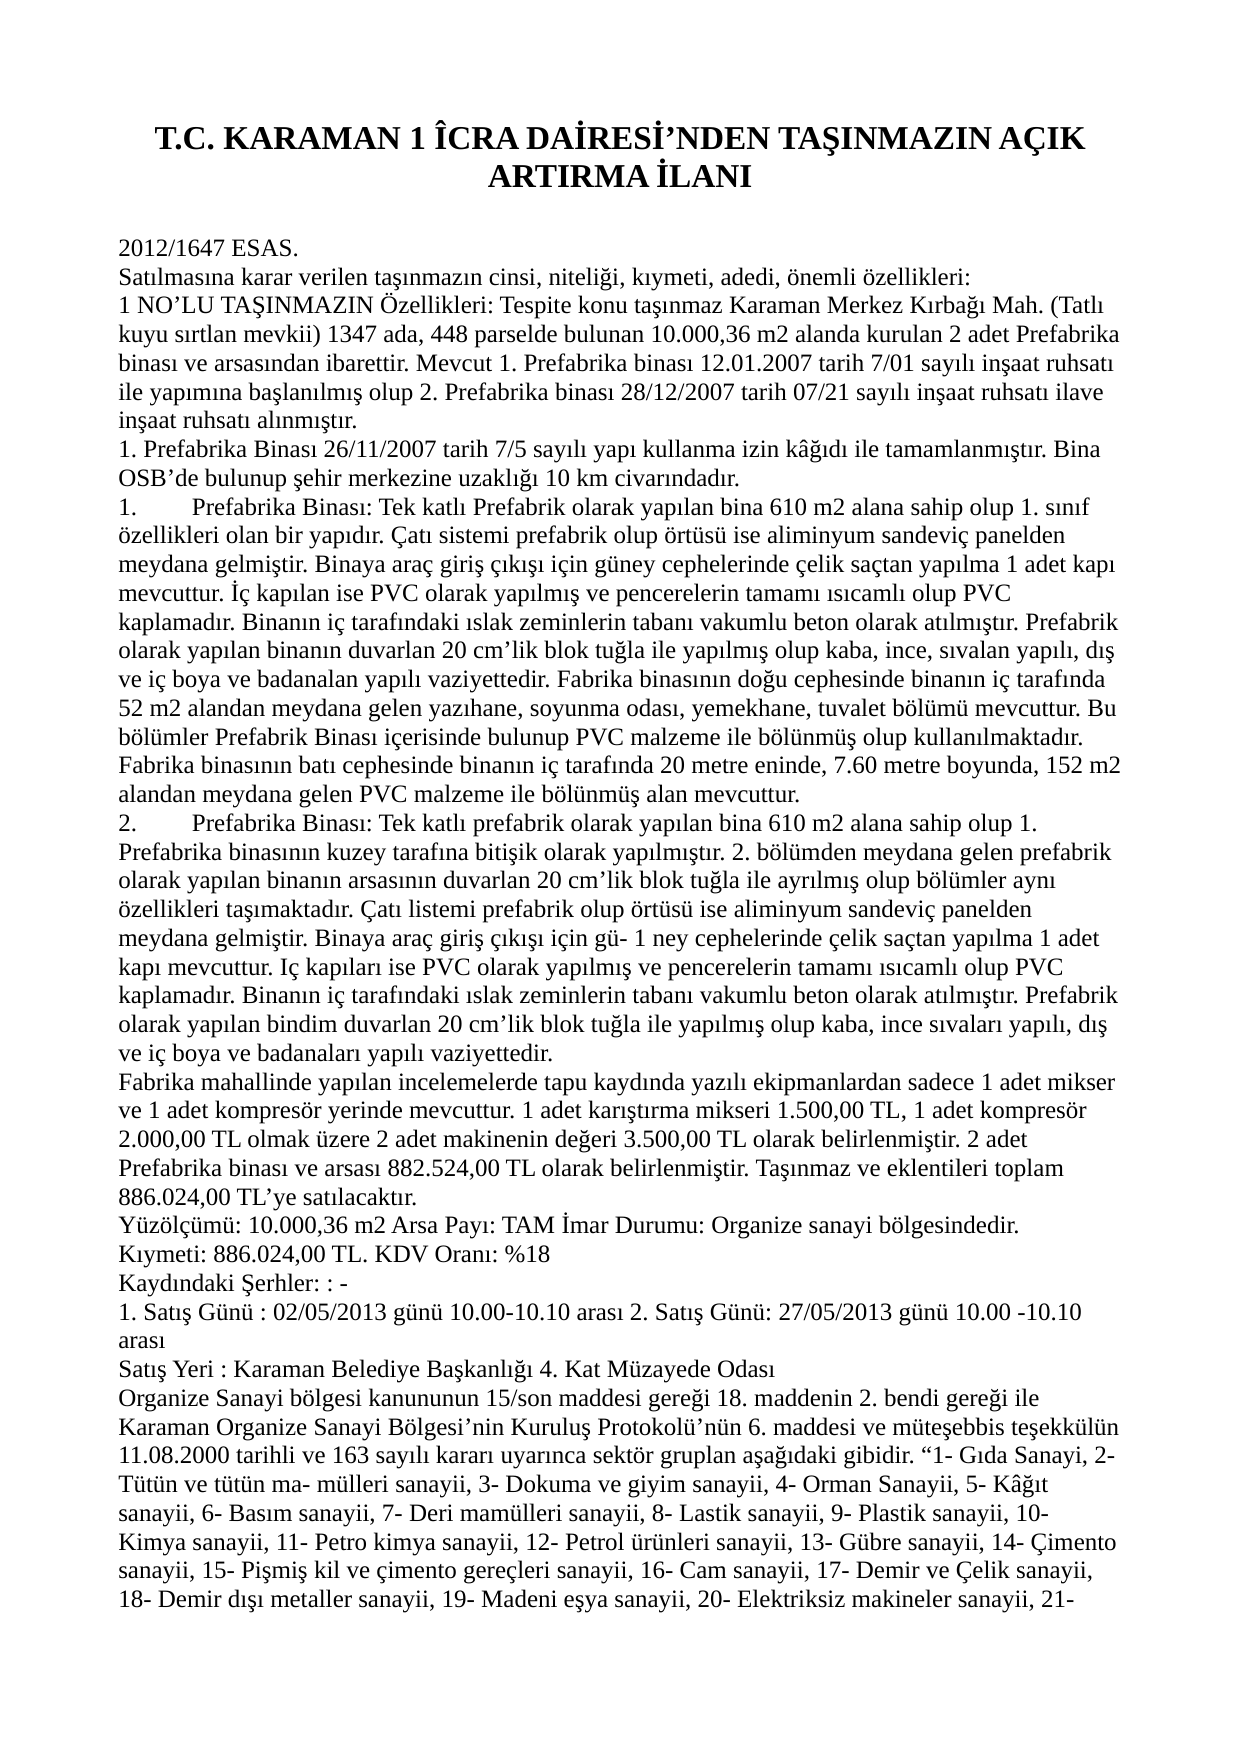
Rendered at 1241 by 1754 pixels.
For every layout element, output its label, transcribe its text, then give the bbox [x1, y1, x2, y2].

text 1. Satış Günü : 02/05/2013 günü 10.00-10.10 arası 2. Satış Günü: 27/05/2013 günü 10.00 -10.10 arası [118, 1297, 1122, 1354]
text Organize Sanayi bölgesi kanununun 15/son maddesi gereği 18. maddenin 2. bendi gereği ile Karaman Organize Sanayi Bölgesi’nin Kuruluş Protokolü’nün 6. maddesi ve müteşebbis teşekkülün 11.08.2000 ta­rihli ve 163 sayılı kararı uyarınca sektör gruplan aşağıdaki gibidir. “1- Gıda Sanayi, 2- Tütün ve tütün ma- mülleri sanayii, 3- Dokuma ve giyim sanayii, 4- Orman Sanayii, 5- Kâğıt sanayii, 6- Basım sanayii, 7- De­ri mamülleri sanayii, 8- Lastik sanayii, 9- Plastik sanayii, 10- Kimya sanayii, 11- Petro kimya sanayii, 12- Petrol ürünleri sanayii, 13- Gübre sanayii, 14- Çimento sanayii, 15- Pişmiş kil ve çimento gereçleri sanayii, 16- Cam sanayii, 17- Demir ve Çelik sanayii, 18- Demir dışı metaller sanayii, 19- Madeni eşya sanayii, 20- Elektriksiz makineler sanayii, 21- [118, 1383, 1122, 1613]
text T.C. KARAMAN 1 ÎCRA DAİRESİ’NDEN TAŞINMAZIN AÇIK ARTIRMA İLANI [118, 118, 1122, 195]
text Kaydındaki Şerhler: : - [118, 1268, 1122, 1297]
text Satış Yeri : Karaman Belediye Başkanlığı 4. Kat Müzayede Odası [118, 1354, 1122, 1383]
text 1 NO’LU TAŞINMAZIN Özellikleri: Tespite konu taşınmaz Karaman Merkez Kırbağı Mah. (Tatlı kuyu sırtlan mevkii) 1347 ada, 448 parselde bulunan 10.000,36 m2 alanda kurulan 2 adet Prefabrika binası ve ar­sasından ibarettir. Mevcut 1. Prefabrika binası 12.01.2007 tarih 7/01 sayılı inşaat ruhsatı ile yapımına baş­lanılmış olup 2. Prefabrika binası 28/12/2007 tarih 07/21 sayılı inşaat ruhsatı ilave inşaat ruhsatı alınmıştır. [118, 291, 1122, 434]
text Fabrika mahallinde yapılan incelemelerde tapu kaydında yazılı ekipmanlardan sadece 1 adet mikser ve 1 adet kompresör yerinde mevcuttur. 1 adet karıştırma mikseri 1.500,00 TL, 1 adet kompresör 2.000,00 TL olmak üzere 2 adet makinenin değeri 3.500,00 TL olarak belirlenmiştir. 2 adet Prefabrika binası ve arsası 882.524,00 TL olarak belirlenmiştir. Taşınmaz ve eklentileri toplam 886.024,00 TL’ye satılacaktır. [118, 1067, 1122, 1211]
text Kıymeti: 886.024,00 TL. KDV Oranı: %18 [118, 1239, 1122, 1268]
text 2012/1647 ESAS. [118, 233, 1122, 262]
text 1. Prefabrika Binası 26/11/2007 tarih 7/5 sayılı yapı kullanma izin kâğıdı ile tamamlanmıştır. Bina OSB’de bulunup şehir merkezine uzaklığı 10 km civarındadır. [118, 434, 1122, 492]
text Satılmasına karar verilen taşınmazın cinsi, niteliği, kıymeti, adedi, önemli özellikleri: [118, 262, 1122, 291]
text 1. Prefabrika Binası: Tek katlı Prefabrik olarak yapılan bina 610 m2 alana sahip olup 1. sınıf özellikleri olan bir yapıdır. Çatı sistemi prefabrik olup örtüsü ise aliminyum sandeviç panelden meydana gelmiştir. Bi­naya araç giriş çıkışı için güney cephelerinde çelik saçtan yapılma 1 adet kapı mevcuttur. İç kapılan ise PVC olarak yapılmış ve pencerelerin tamamı ısıcamlı olup PVC kaplamadır. Binanın iç tarafındaki ıslak zemin­lerin tabanı vakumlu beton olarak atılmıştır. Prefabrik olarak yapılan binanın duvarlan 20 cm’lik blok tuğla ile yapılmış olup kaba, ince, sıvalan yapılı, dış ve iç boya ve badanalan yapılı vaziyettedir. Fabrika binası­nın doğu cephesinde binanın iç tarafında 52 m2 alandan meydana gelen yazıhane, soyunma odası, yemekha­ne, tuvalet bölümü mevcuttur. Bu bölümler Prefabrik Binası içerisinde bulunup PVC malzeme ile bölünmüş olup kullanılmaktadır. Fabrika binasının batı cephesinde binanın iç tarafında 20 metre eninde, 7.60 metre boyunda, 152 m2 alandan meydana gelen PVC malzeme ile bölünmüş alan mevcuttur. [118, 492, 1122, 808]
text Yüzölçümü: 10.000,36 m2 Arsa Payı: TAM İmar Durumu: Organize sanayi bölgesindedir. [118, 1211, 1122, 1239]
text 2. Prefabrika Binası: Tek katlı prefabrik olarak yapılan bina 610 m2 alana sahip olup 1. Prefabrika bina­sının kuzey tarafına bitişik olarak yapılmıştır. 2. bölümden meydana gelen prefabrik olarak yapılan binanın arsasının duvarlan 20 cm’lik blok tuğla ile ayrılmış olup bölümler aynı özellikleri taşımaktadır. Çatı listemi prefabrik olup örtüsü ise aliminyum sandeviç panelden meydana gelmiştir. Binaya araç giriş çıkışı için gü- 1 ney cephelerinde çelik saçtan yapılma 1 adet kapı mevcuttur. Iç kapıları ise PVC olarak yapılmış ve pence­relerin tamamı ısıcamlı olup PVC kaplamadır. Binanın iç tarafındaki ıslak zeminlerin tabanı vakumlu beton olarak atılmıştır. Prefabrik olarak yapılan bindim duvarlan 20 cm’lik blok tuğla ile yapılmış olup kaba, in­ce sıvaları yapılı, dış ve iç boya ve badanaları yapılı vaziyettedir. [118, 808, 1122, 1067]
